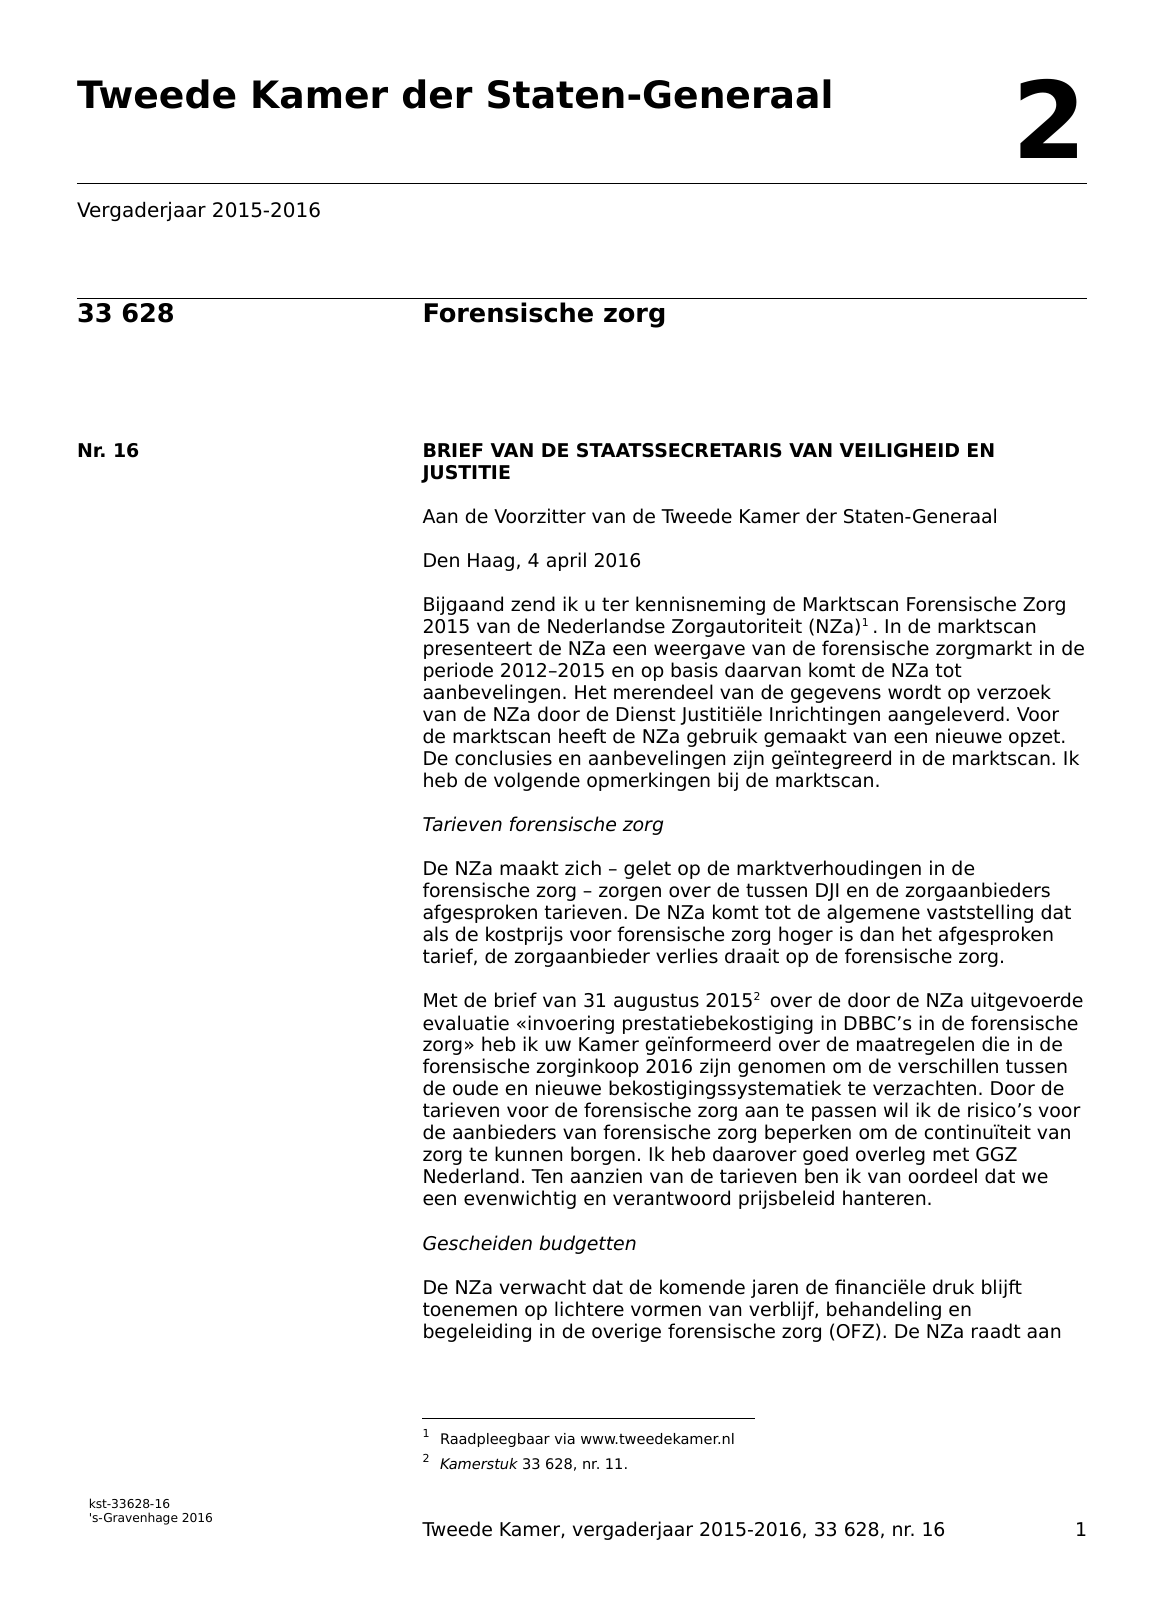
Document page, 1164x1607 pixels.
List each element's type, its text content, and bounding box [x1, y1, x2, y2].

text Kamerstuk 33 628, nr. 11. [422, 1452, 1087, 1474]
subtitle Tarieven forensische zorg [422, 814, 1087, 836]
table_cell Vergaderjaar 2015-2016 [77, 184, 1087, 298]
text Bijgaand zend ik u ter kennisneming de Marktscan Forensische Zorg 2015 van de Nederlandse Zorgautoriteit (NZa). In de marktscan presenteert de NZa een weergave van de forensische zorgmarkt in de periode 2012–2015 en op basis daarvan komt de NZa tot aanbevelingen. Het merendeel van de gegevens wordt op verzoek van de NZa door de Dienst Justitiële Inrichtingen aangeleverd. Voor de marktscan heeft de NZa gebruik gemaakt van een nieuwe opzet. De conclusies en aanbevelingen zijn geïntegreerd in de marktscan. Ik heb de volgende opmerkingen bij de marktscan. [422, 594, 1087, 792]
text Met de brief van 31 augustus 2015 over de door de NZa uitgevoerde evaluatie «invoering prestatiebekostiging in DBBC’s in de forensische zorg» heb ik uw Kamer geïnformeerd over de maatregelen die in de forensische zorginkoop 2016 zijn genomen om de verschillen tussen de oude en nieuwe bekostigingssystematiek te verzachten. Door de tarieven voor de forensische zorg aan te passen wil ik de risico’s voor de aanbieders van forensische zorg beperken om de continuïteit van zorg te kunnen borgen. Ik heb daarover goed overleg met GGZ Nederland. Ten aanzien van de tarieven ben ik van oordeel dat we een evenwichtig en verantwoord prijsbeleid hanteren. [422, 990, 1087, 1210]
subtitle Nr. 16 BRIEF VAN DE STAATSSECRETARIS VAN VEILIGHEID EN JUSTITIE [77, 440, 1087, 484]
text kst-33628-16 [88, 1497, 323, 1511]
subtitle Gescheiden budgetten [422, 1232, 1087, 1254]
table_header Tweede Kamer der Staten-Generaal [77, 59, 886, 183]
table_header 2 [886, 59, 1087, 183]
text Aan de Voorzitter van de Tweede Kamer der Staten-Generaal [422, 506, 1087, 528]
text De NZa maakt zich – gelet op de marktverhoudingen in de forensische zorg – zorgen over de tussen DJI en de zorgaanbieders afgesproken tarieven. De NZa komt tot de algemene vaststelling dat als de kostprijs voor forensische zorg hoger is dan het afgesproken tarief, de zorgaanbieder verlies draait op de forensische zorg. [422, 858, 1087, 968]
text De NZa verwacht dat de komende jaren de financiële druk blijft toenemen op lichtere vormen van verblijf, behandeling en begeleiding in de overige forensische zorg (OFZ). De NZa raadt aan [422, 1277, 1087, 1342]
text 's-Gravenhage 2016 [88, 1511, 323, 1525]
subtitle 33 628 Forensische zorg [77, 299, 1087, 329]
text Raadpleegbaar via www.tweedekamer.nl [422, 1427, 1087, 1449]
text Den Haag, 4 april 2016 [422, 550, 1087, 572]
